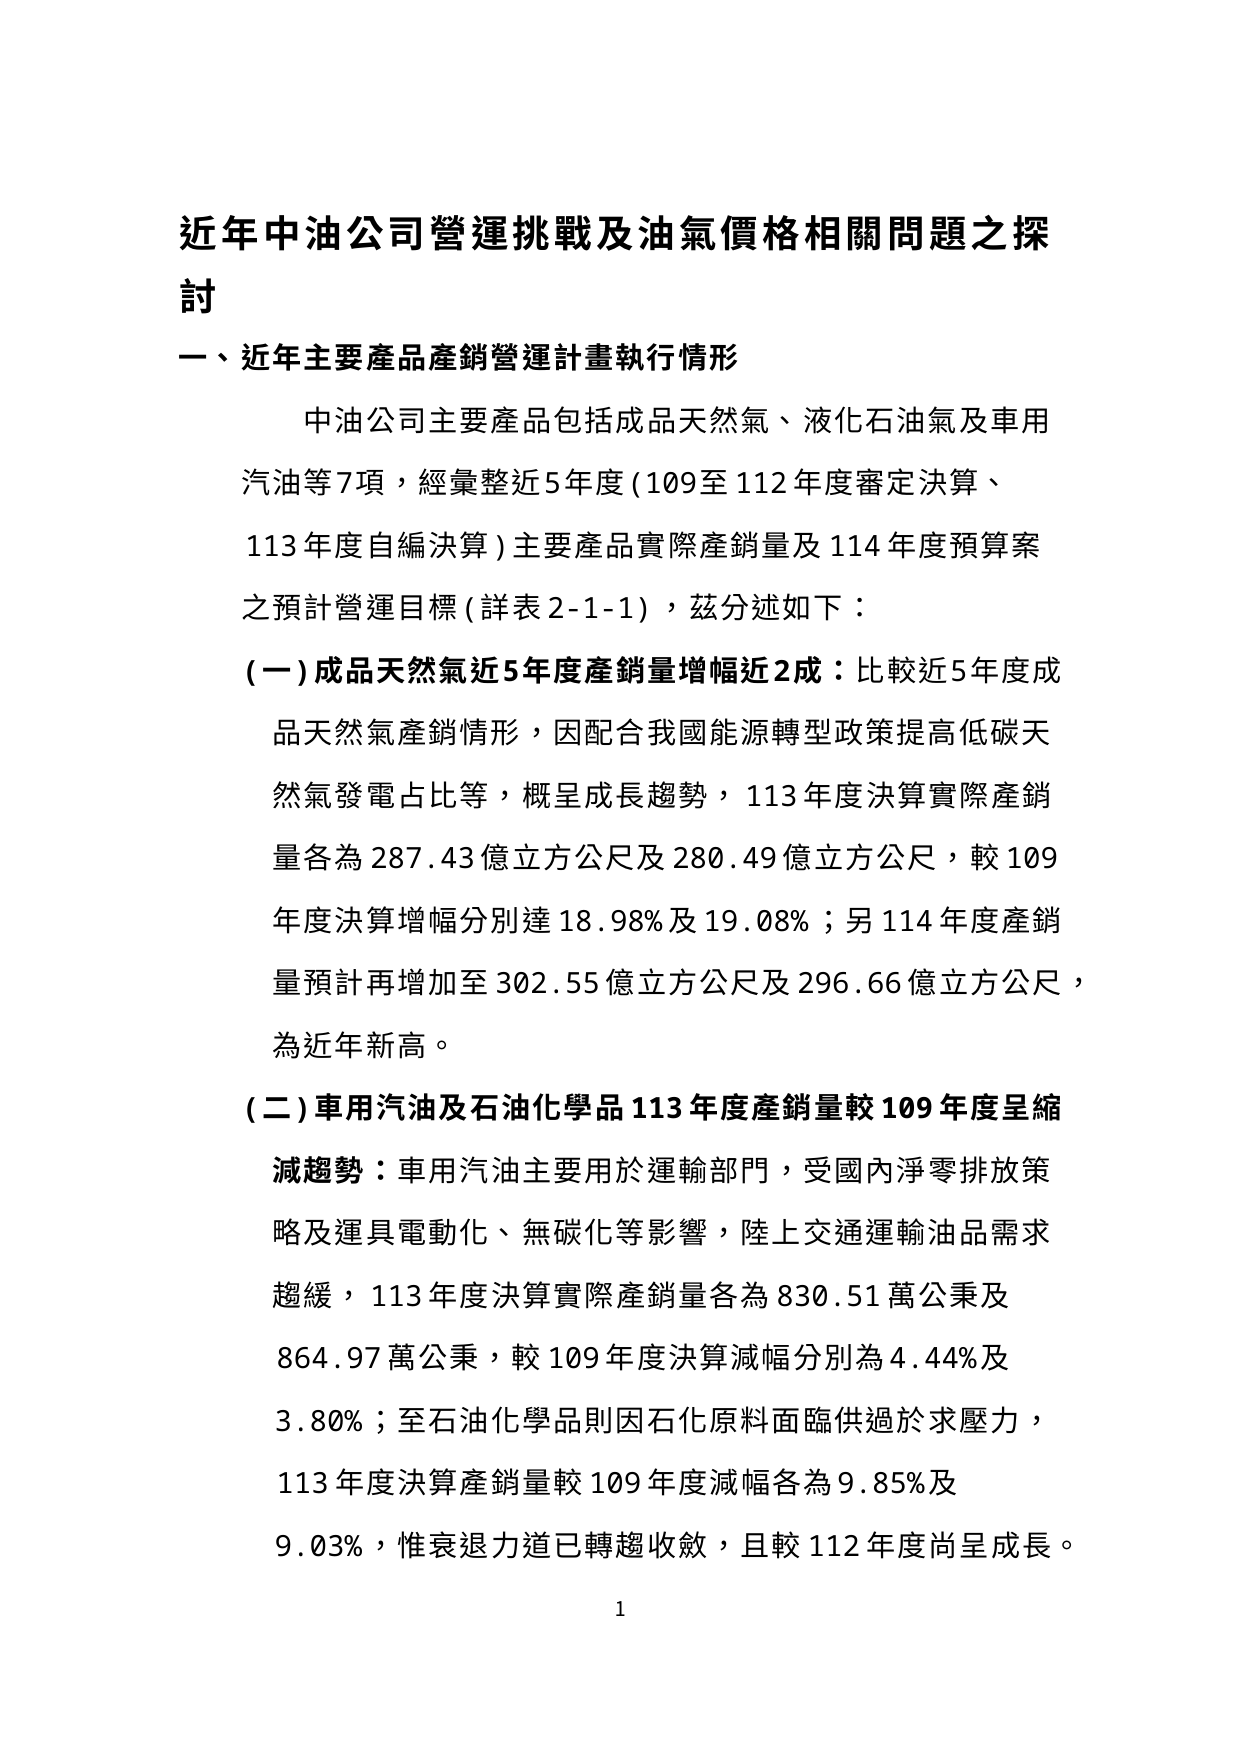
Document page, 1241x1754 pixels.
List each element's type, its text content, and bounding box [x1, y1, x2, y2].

text 中油公司主要產品包括成品天然氣、液化石油氣及車用汽油等7項，經彙整近5年度(109至112年度審定決算、113年度自編決算)主要產品實際產銷量及114年度預算案之預計營運目標(詳表2-1-1)，茲分述如下： [236, 377, 1063, 627]
text 一、近年主要產品產銷營運計畫執行情形 [177, 314, 1063, 377]
text 近年中油公司營運挑戰及油氣價格相關問題之探討 [177, 189, 1063, 314]
text (一)成品天然氣近5年度產銷量增幅近2成：比較近5年度成品天然氣產銷情形，因配合我國能源轉型政策提高低碳天然氣發電占比等，概呈成長趨勢，113年度決算實際產銷量各為287.43億立方公尺及280.49億立方公尺，較109年度決算增幅分別達18.98%及19.08%；另114年度產銷量預計再增加至302.55億立方公尺及296.66億立方公尺，為近年新高。 [236, 627, 1063, 1064]
text (二)車用汽油及石油化學品113年度產銷量較109年度呈縮減趨勢：車用汽油主要用於運輸部門，受國內淨零排放策略及運具電動化、無碳化等影響，陸上交通運輸油品需求趨緩，113年度決算實際產銷量各為830.51萬公秉及864.97萬公秉，較109年度決算減幅分別為4.44%及3.80%；至石油化學品則因石化原料面臨供過於求壓力，113年度決算產銷量較109年度減幅各為9.85%及9.03%，惟衰退力道已轉趨收斂，且較112年度尚呈成長。 [236, 1064, 1063, 1564]
